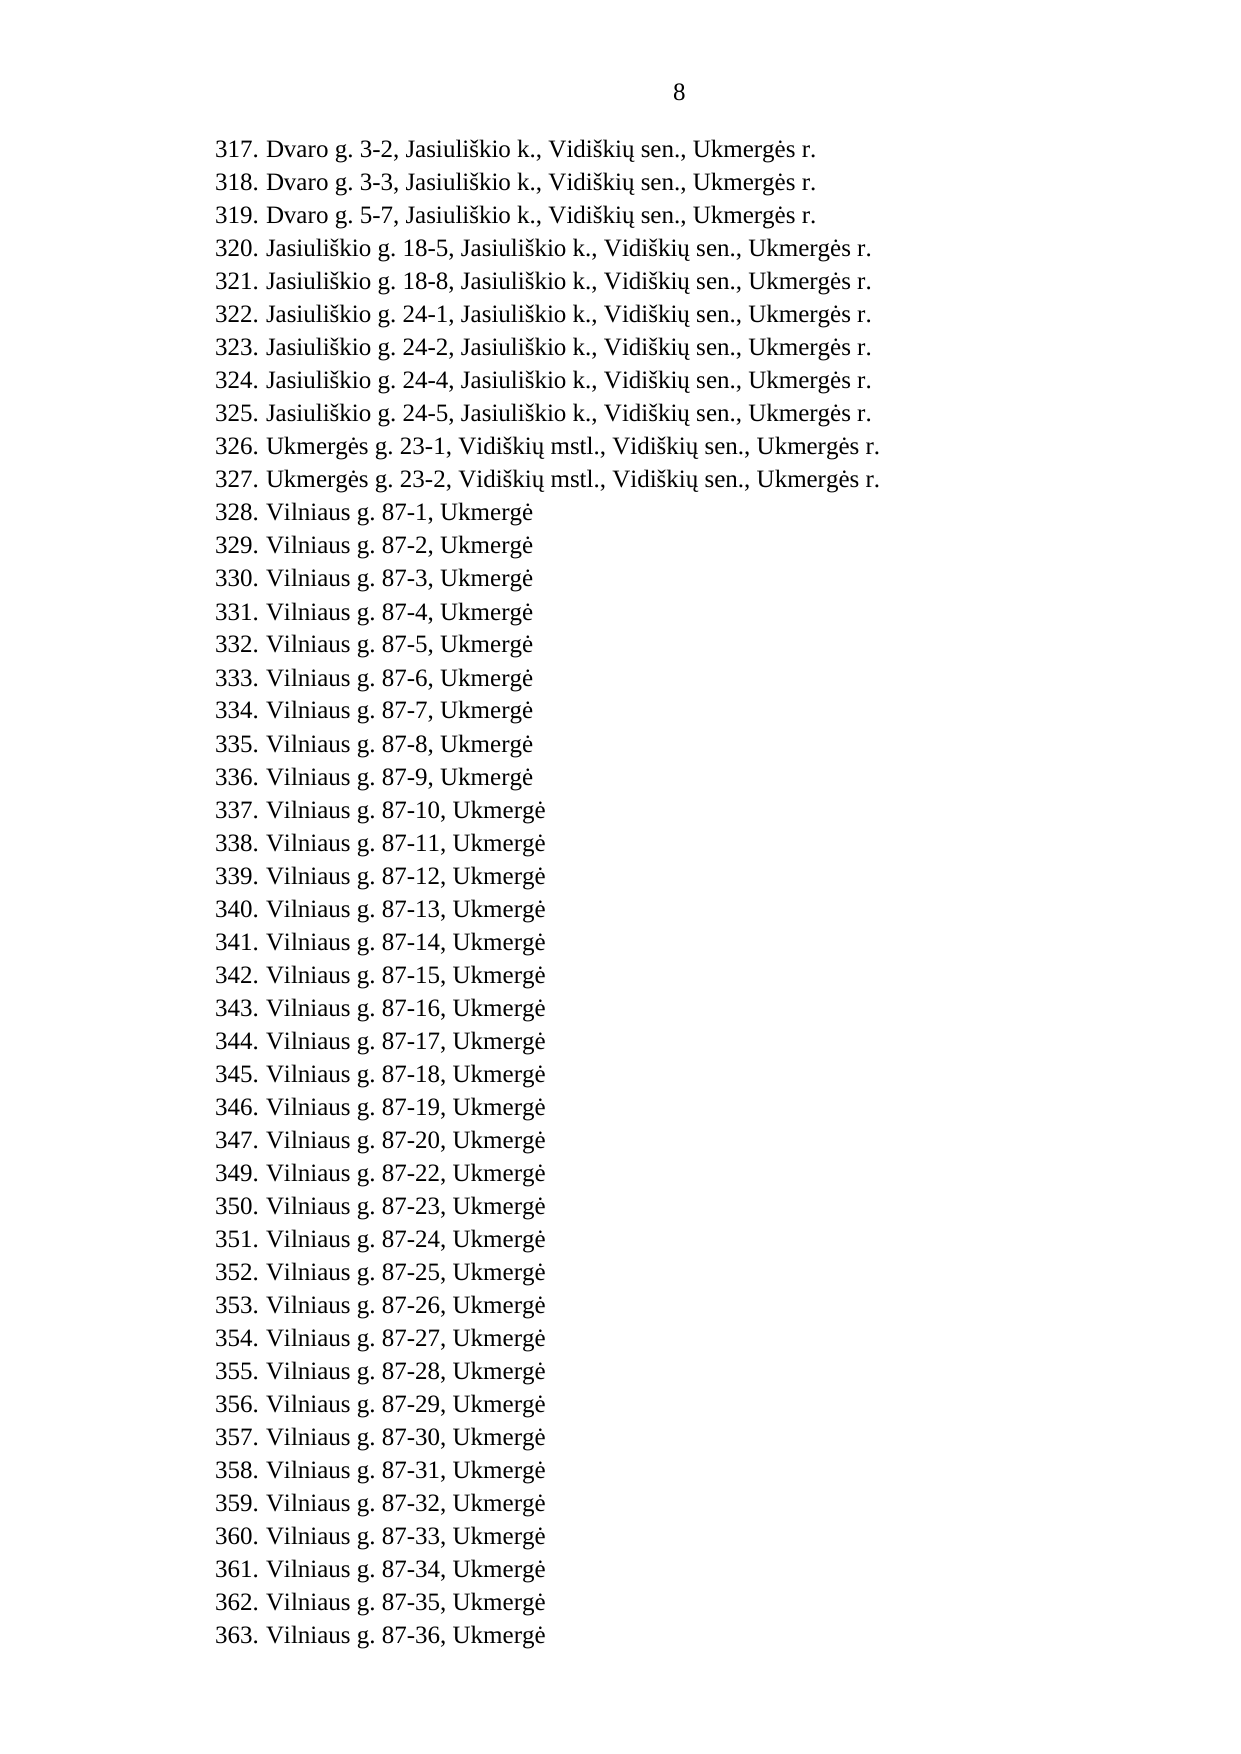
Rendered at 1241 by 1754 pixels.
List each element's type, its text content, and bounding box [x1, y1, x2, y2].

text 323. Jasiuliškio g. 24-2, Jasiuliškio k., Vidiškių sen., Ukmergės r. [215, 332, 1181, 361]
text 318. Dvaro g. 3-3, Jasiuliškio k., Vidiškių sen., Ukmergės r. [215, 167, 1181, 196]
text 360. Vilniaus g. 87-33, Ukmergė [215, 1521, 1181, 1550]
text 353. Vilniaus g. 87-26, Ukmergė [215, 1290, 1181, 1319]
text 327. Ukmergės g. 23-2, Vidiškių mstl., Vidiškių sen., Ukmergės r. [215, 464, 1181, 493]
text 342. Vilniaus g. 87-15, Ukmergė [215, 960, 1181, 988]
text 334. Vilniaus g. 87-7, Ukmergė [215, 696, 1181, 724]
text 351. Vilniaus g. 87-24, Ukmergė [215, 1224, 1181, 1253]
text 340. Vilniaus g. 87-13, Ukmergė [215, 894, 1181, 922]
text 355. Vilniaus g. 87-28, Ukmergė [215, 1356, 1181, 1385]
text 363. Vilniaus g. 87-36, Ukmergė [215, 1620, 1181, 1649]
text 328. Vilniaus g. 87-1, Ukmergė [215, 497, 1181, 526]
text 336. Vilniaus g. 87-9, Ukmergė [215, 762, 1181, 790]
text 326. Ukmergės g. 23-1, Vidiškių mstl., Vidiškių sen., Ukmergės r. [215, 431, 1181, 460]
text 345. Vilniaus g. 87-18, Ukmergė [215, 1059, 1181, 1088]
text 337. Vilniaus g. 87-10, Ukmergė [215, 795, 1181, 823]
text 362. Vilniaus g. 87-35, Ukmergė [215, 1587, 1181, 1616]
text 347. Vilniaus g. 87-20, Ukmergė [215, 1125, 1181, 1154]
text 331. Vilniaus g. 87-4, Ukmergė [215, 597, 1181, 625]
text 359. Vilniaus g. 87-32, Ukmergė [215, 1488, 1181, 1517]
text 324. Jasiuliškio g. 24-4, Jasiuliškio k., Vidiškių sen., Ukmergės r. [215, 365, 1181, 394]
text 346. Vilniaus g. 87-19, Ukmergė [215, 1092, 1181, 1121]
text 357. Vilniaus g. 87-30, Ukmergė [215, 1422, 1181, 1451]
text 354. Vilniaus g. 87-27, Ukmergė [215, 1323, 1181, 1352]
text 339. Vilniaus g. 87-12, Ukmergė [215, 861, 1181, 889]
text 349. Vilniaus g. 87-22, Ukmergė [215, 1158, 1181, 1187]
text 320. Jasiuliškio g. 18-5, Jasiuliškio k., Vidiškių sen., Ukmergės r. [215, 233, 1181, 262]
text 338. Vilniaus g. 87-11, Ukmergė [215, 828, 1181, 856]
text 317. Dvaro g. 3-2, Jasiuliškio k., Vidiškių sen., Ukmergės r. [215, 134, 1181, 163]
text 335. Vilniaus g. 87-8, Ukmergė [215, 729, 1181, 757]
text 341. Vilniaus g. 87-14, Ukmergė [215, 927, 1181, 956]
text 322. Jasiuliškio g. 24-1, Jasiuliškio k., Vidiškių sen., Ukmergės r. [215, 299, 1181, 328]
text 329. Vilniaus g. 87-2, Ukmergė [215, 531, 1181, 559]
text 321. Jasiuliškio g. 18-8, Jasiuliškio k., Vidiškių sen., Ukmergės r. [215, 266, 1181, 295]
text 352. Vilniaus g. 87-25, Ukmergė [215, 1257, 1181, 1286]
text 361. Vilniaus g. 87-34, Ukmergė [215, 1554, 1181, 1583]
text 350. Vilniaus g. 87-23, Ukmergė [215, 1191, 1181, 1220]
text 356. Vilniaus g. 87-29, Ukmergė [215, 1389, 1181, 1418]
text 330. Vilniaus g. 87-3, Ukmergė [215, 563, 1181, 592]
text 333. Vilniaus g. 87-6, Ukmergė [215, 663, 1181, 691]
text 319. Dvaro g. 5-7, Jasiuliškio k., Vidiškių sen., Ukmergės r. [215, 200, 1181, 229]
text 332. Vilniaus g. 87-5, Ukmergė [215, 629, 1181, 658]
text 343. Vilniaus g. 87-16, Ukmergė [215, 993, 1181, 1022]
text 325. Jasiuliškio g. 24-5, Jasiuliškio k., Vidiškių sen., Ukmergės r. [215, 398, 1181, 427]
text 358. Vilniaus g. 87-31, Ukmergė [215, 1455, 1181, 1484]
text 344. Vilniaus g. 87-17, Ukmergė [215, 1026, 1181, 1054]
